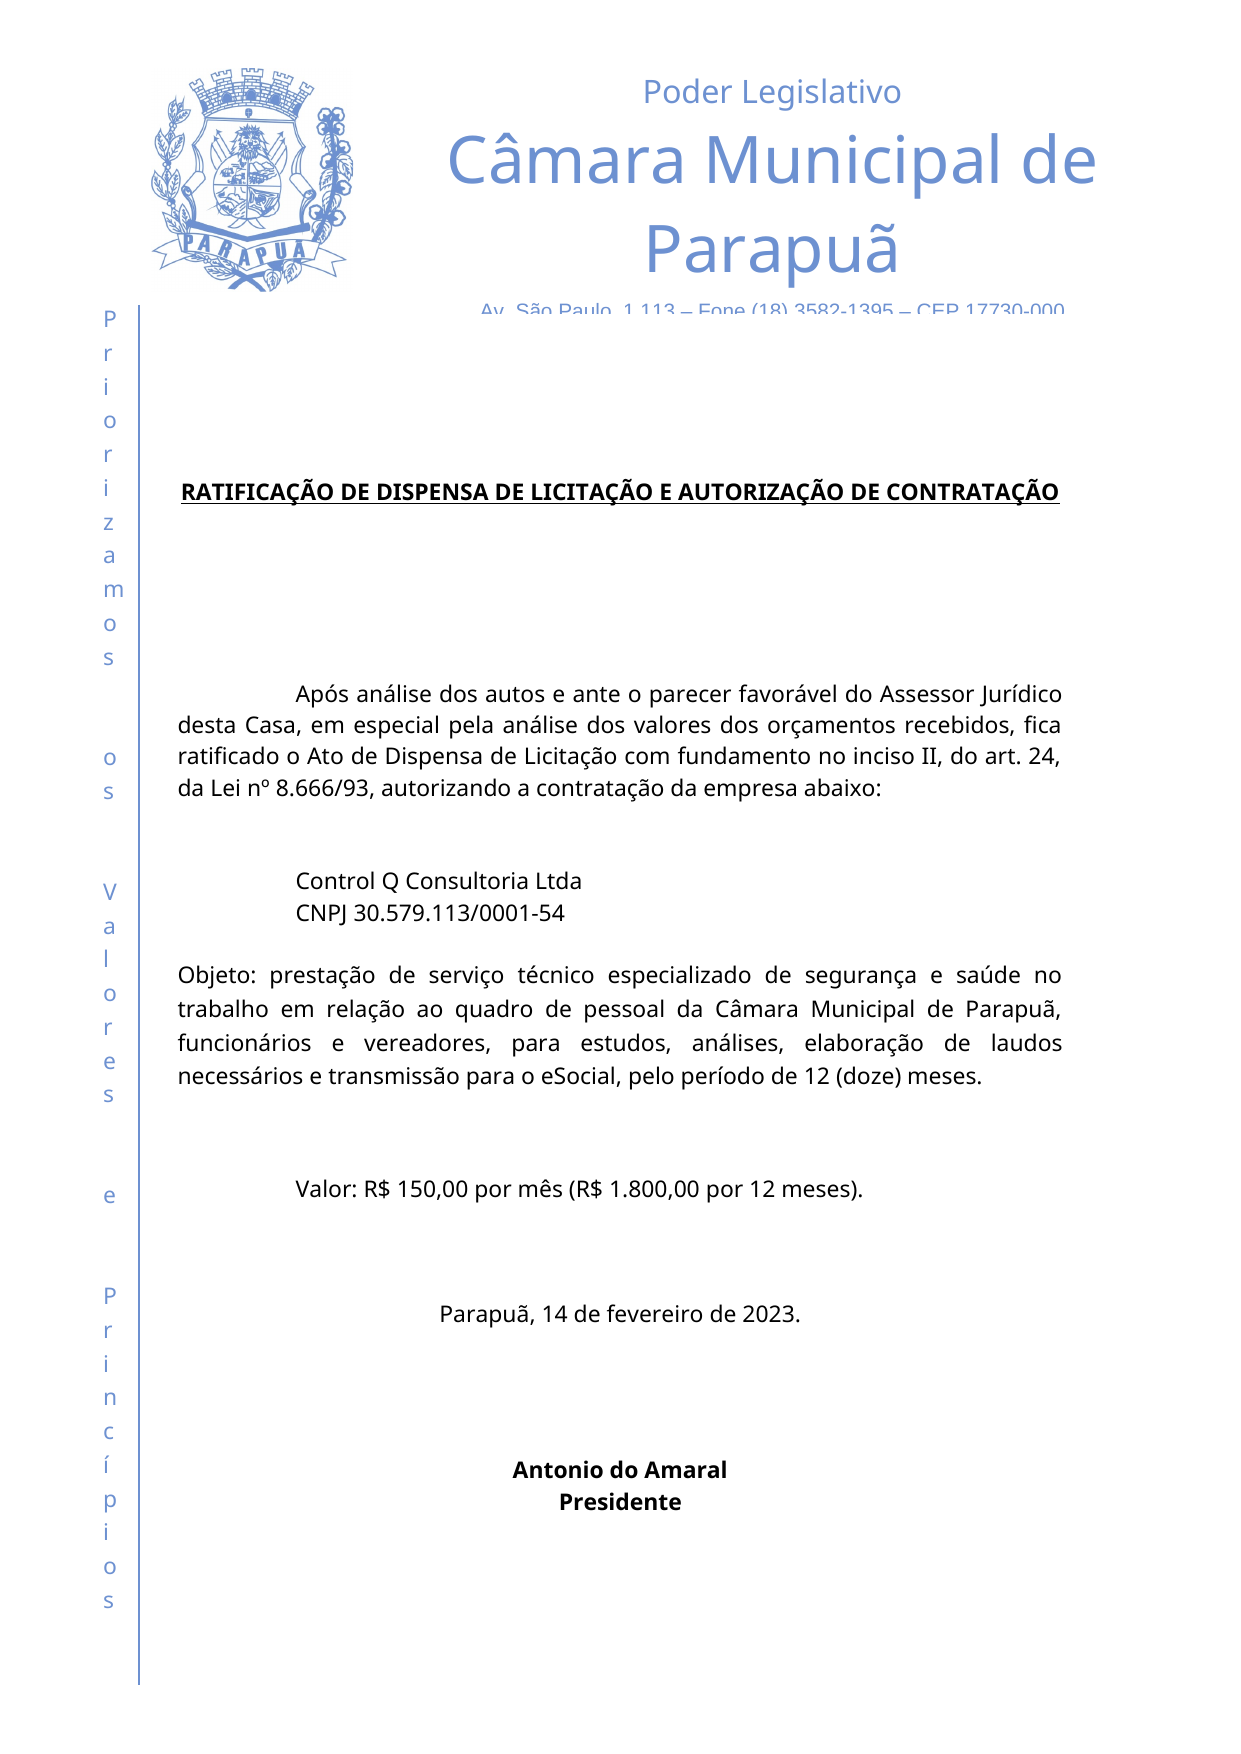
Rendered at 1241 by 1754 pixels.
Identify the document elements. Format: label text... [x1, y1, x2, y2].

text Valor: R$ 150,00 por mês (R$ 1.800,00 por 12 meses). [177, 1173, 1063, 1204]
text CNPJ 30.579.113/0001-54 [177, 897, 1063, 928]
text Após análise dos autos e ante o parecer favorável do Assessor Jurídico desta Casa, em especial pela análise dos valores dos orçamentos recebidos, fica ratificado o Ato de Dispensa de Licitação com fundamento no inciso II, do art. 24, da Lei nº 8.666/93, autorizando a contratação da empresa abaixo: [177, 678, 1063, 803]
text Antonio do Amaral [177, 1454, 1063, 1486]
picture [151, 68, 354, 292]
text Objeto: prestação de serviço técnico especializado de segurança e saúde no trabalho em relação ao quadro de pessoal da Câmara Municipal de Parapuã, funcionários e vereadores, para estudos, análises, elaboração de laudos necessários e transmissão para o eSocial, pelo período de 12 (doze) meses. [177, 959, 1063, 1092]
text Presidente [177, 1486, 1063, 1517]
text Control Q Consultoria Ltda [177, 865, 1063, 897]
text Parapuã, 14 de fevereiro de 2023. [177, 1298, 1063, 1329]
text RATIFICAÇÃO DE DISPENSA DE LICITAÇÃO E AUTORIZAÇÃO DE CONTRATAÇÃO [177, 476, 1063, 507]
